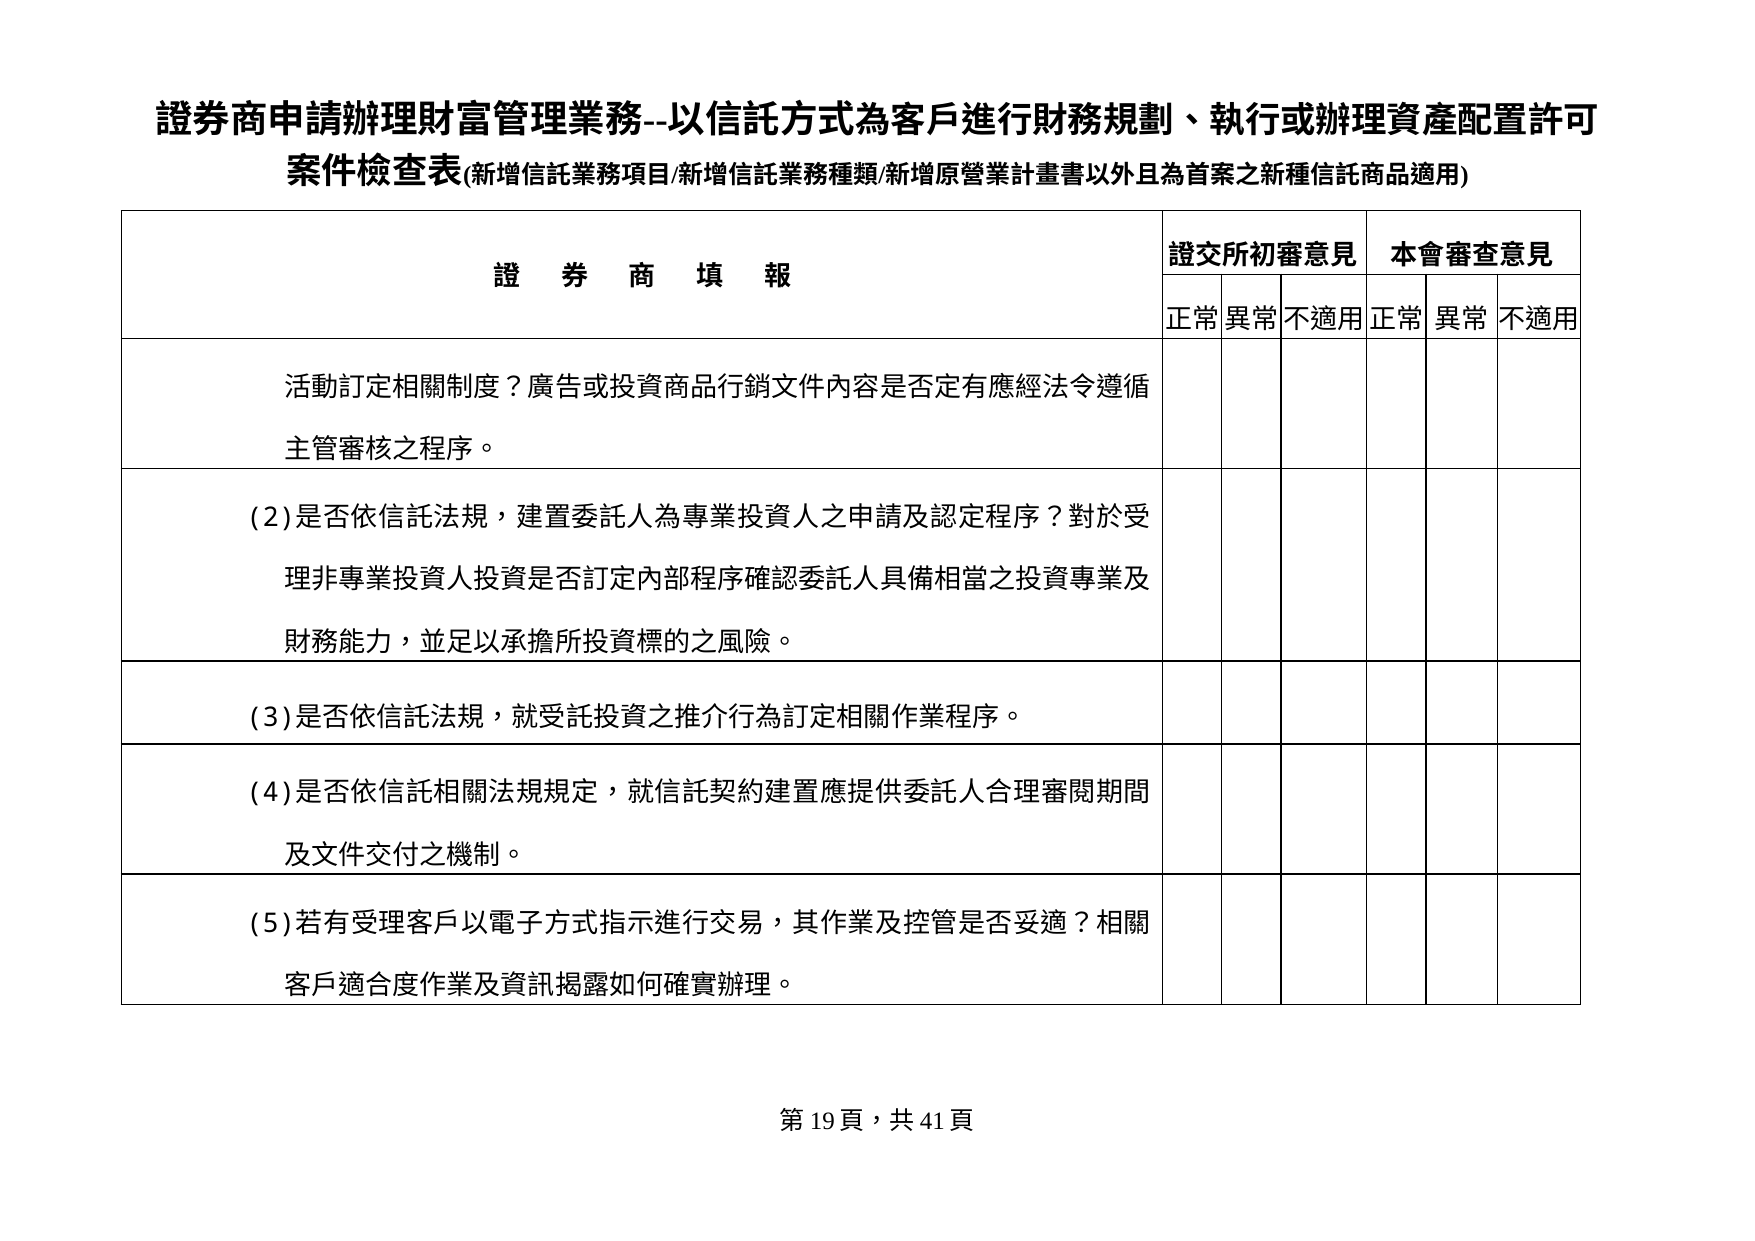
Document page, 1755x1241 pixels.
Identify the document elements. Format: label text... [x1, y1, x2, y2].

table_header 本會審查意見 [1367, 211, 1580, 273]
table_cell 正常 [1367, 275, 1425, 337]
table_cell [1282, 745, 1366, 873]
table_header 證 券 商 填 報 [122, 211, 1162, 337]
table_cell [1498, 745, 1580, 873]
table_cell [1367, 469, 1425, 660]
table_cell [1222, 875, 1280, 1003]
table_cell [1163, 745, 1221, 873]
table_cell 正常 [1163, 275, 1221, 337]
table_cell [1367, 745, 1425, 873]
table_cell 異常 [1427, 275, 1497, 337]
table_cell [1163, 875, 1221, 1003]
table_cell (3)是否依信託法規，就受託投資之推介行為訂定相關作業程序。 [122, 662, 1162, 743]
table_cell [1427, 875, 1497, 1003]
table_cell [1222, 662, 1280, 743]
table_cell [1367, 339, 1425, 468]
table_cell [1427, 469, 1497, 660]
table_cell 異常 [1222, 275, 1280, 337]
table_cell [1222, 339, 1280, 468]
table_cell [1282, 339, 1366, 468]
table_cell 活動訂定相關制度？廣告或投資商品行銷文件內容是否定有應經法令遵循主管審核之程序。 [122, 339, 1162, 468]
table_cell [1427, 339, 1497, 468]
table_cell (4)是否依信託相關法規規定，就信託契約建置應提供委託人合理審閱期間及文件交付之機制。 [122, 745, 1162, 873]
table_cell 不適用 [1498, 275, 1580, 337]
table_cell [1222, 745, 1280, 873]
table_cell [1282, 662, 1366, 743]
table_cell [1282, 875, 1366, 1003]
table_cell [1163, 339, 1221, 468]
table_cell [1282, 469, 1366, 660]
table_cell [1163, 469, 1221, 660]
table_cell [1498, 339, 1580, 468]
table_cell [1498, 875, 1580, 1003]
table_cell [1427, 662, 1497, 743]
table_cell [1163, 662, 1221, 743]
table_cell [1498, 469, 1580, 660]
table_header 證交所初審意見 [1163, 211, 1366, 273]
table_cell [1367, 662, 1425, 743]
table_cell [1222, 469, 1280, 660]
table_cell [1498, 662, 1580, 743]
table_cell [1367, 875, 1425, 1003]
table_cell (2)是否依信託法規，建置委託人為專業投資人之申請及認定程序？對於受理非專業投資人投資是否訂定內部程序確認委託人具備相當之投資專業及財務能力，並足以承擔所投資標的之風險。 [122, 469, 1162, 660]
table_cell 不適用 [1282, 275, 1366, 337]
table_cell (5)若有受理客戶以電子方式指示進行交易，其作業及控管是否妥適？相關客戶適合度作業及資訊揭露如何確實辦理。 [122, 875, 1162, 1003]
table_cell [1427, 745, 1497, 873]
